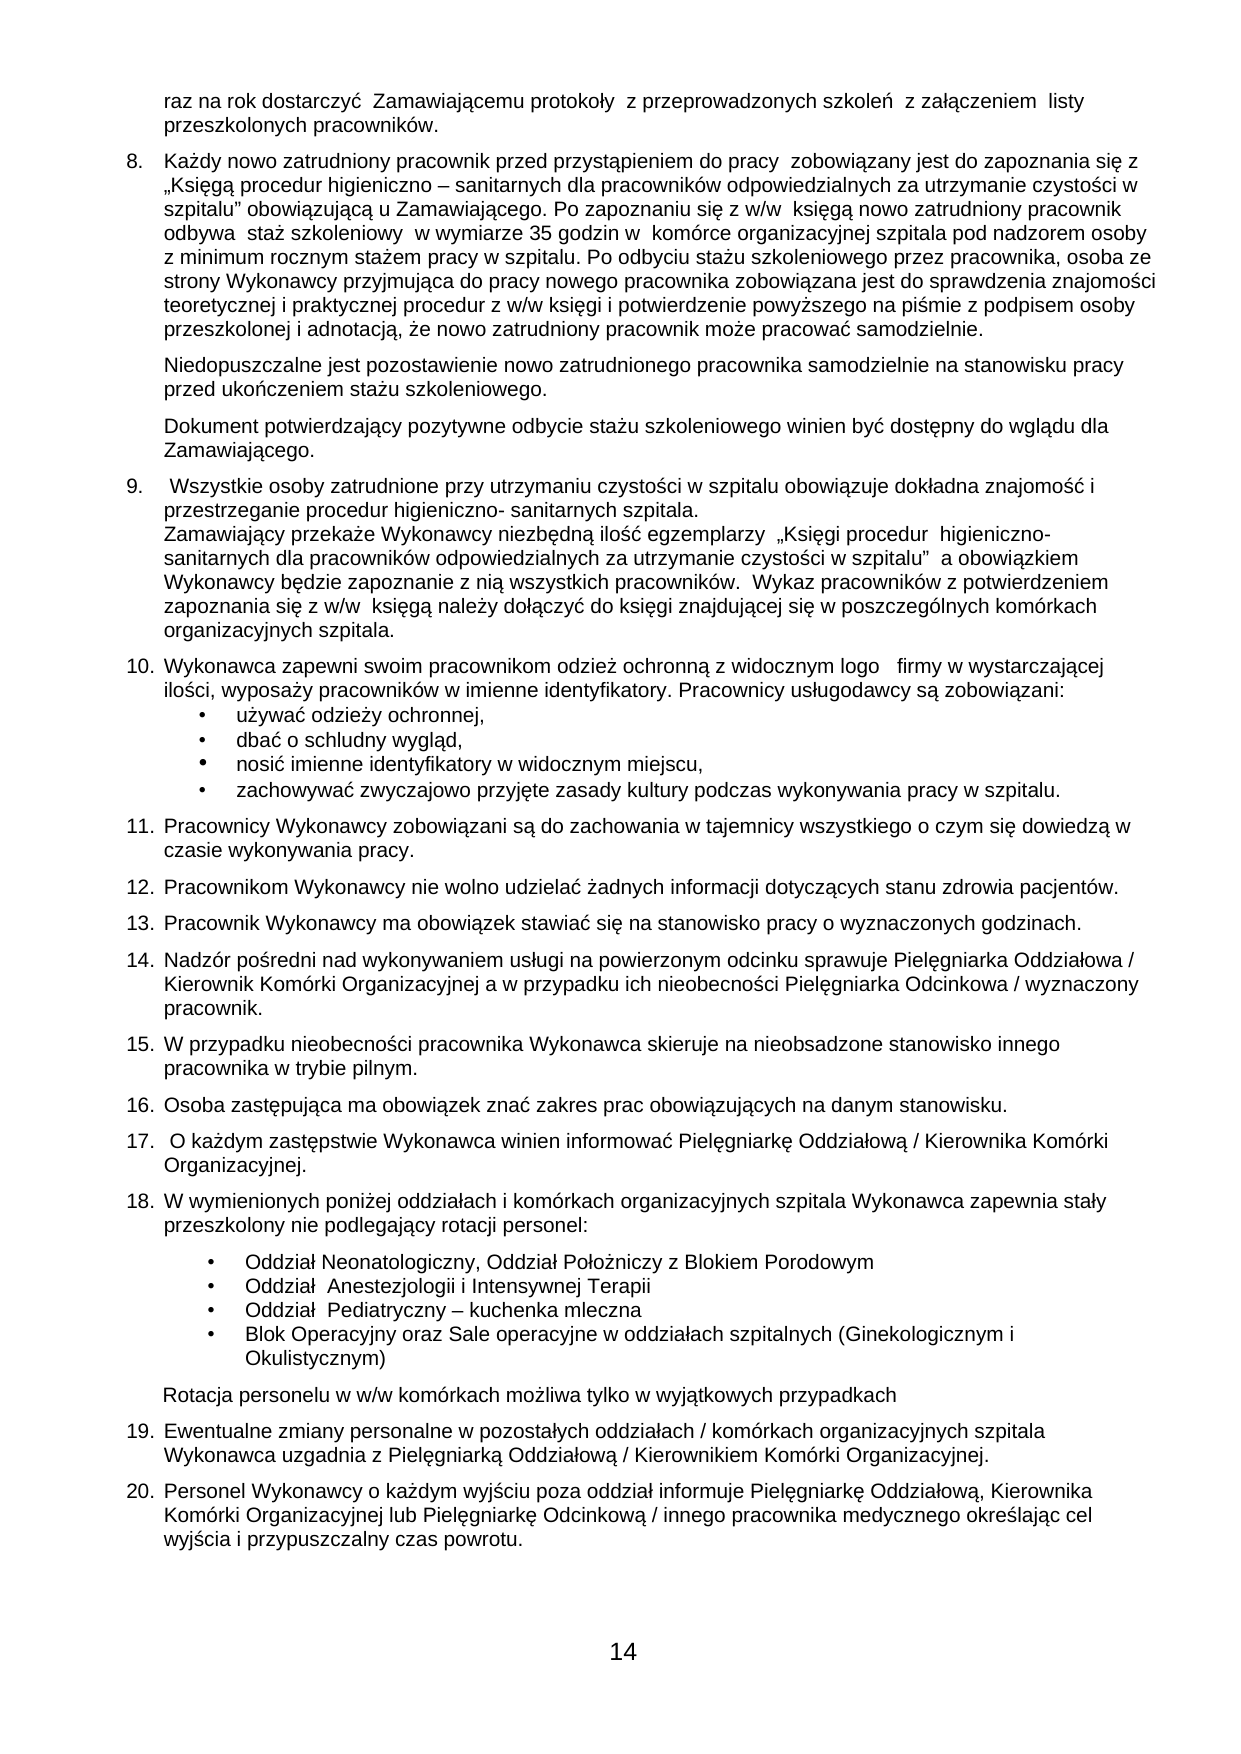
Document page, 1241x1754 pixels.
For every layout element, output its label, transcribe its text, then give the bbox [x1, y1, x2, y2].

list nosić imienne identyfikatory w widocznym miejscu, [198, 752, 1157, 777]
list Personel Wykonawcy o każdym wyjściu poza oddział informuje Pielęgniarkę Oddziałową, Kierownika Komórki Organizacyjnej lub Pielęgniarkę Odcinkową / innego pracownika medycznego określając cel wyjścia i przypuszczalny czas powrotu. [126, 1479, 1157, 1551]
list Pracownicy Wykonawcy zobowiązani są do zachowania w tajemnicy wszystkiego o czym się dowiedzą w czasie wykonywania pracy. [126, 814, 1157, 862]
list Pracownikom Wykonawcy nie wolno udzielać żadnych informacji dotyczących stanu zdrowia pacjentów. [126, 875, 1157, 899]
list Oddział Neonatologiczny, Oddział Położniczy z Blokiem Porodowym [207, 1250, 1157, 1274]
list używać odzieży ochronnej, [198, 703, 1157, 727]
list Oddział Pediatryczny – kuchenka mleczna [207, 1298, 1157, 1322]
list Wykonawca zapewni swoim pracownikom odzież ochronną z widocznym logo firmy w wystarczającej ilości, wyposaży pracowników w imienne identyfikatory. Pracownicy usługodawcy są zobowiązani: [126, 654, 1157, 702]
list Blok Operacyjny oraz Sale operacyjne w oddziałach szpitalnych (Ginekologicznym i Okulistycznym) [207, 1322, 1157, 1370]
list Dokument potwierdzający pozytywne odbycie stażu szkoleniowego winien być dostępny do wglądu dla Zamawiającego. [126, 413, 1157, 461]
list raz na rok dostarczyć Zamawiającemu protokoły z przeprowadzonych szkoleń z załączeniem listy przeszkolonych pracowników. [126, 88, 1157, 136]
list Osoba zastępująca ma obowiązek znać zakres prac obowiązujących na danym stanowisku. [126, 1092, 1157, 1116]
list Rotacja personelu w w/w komórkach możliwa tylko w wyjątkowych przypadkach [125, 1382, 1157, 1406]
list Ewentualne zmiany personalne w pozostałych oddziałach / komórkach organizacyjnych szpitala Wykonawca uzgadnia z Pielęgniarką Oddziałową / Kierownikiem Komórki Organizacyjnej. [126, 1419, 1157, 1467]
list W wymienionych poniżej oddziałach i komórkach organizacyjnych szpitala Wykonawca zapewnia stały przeszkolony nie podlegający rotacji personel: [126, 1189, 1157, 1237]
list Wszystkie osoby zatrudnione przy utrzymaniu czystości w szpitalu obowiązuje dokładna znajomość i przestrzeganie procedur higieniczno- sanitarnych szpitala. Zamawiający przekaże Wykonawcy niezbędną ilość egzemplarzy „Księgi procedur higieniczno- sanitarnych dla pracowników odpowiedzialnych za utrzymanie czystości w szpitalu” a obowiązkiem Wykonawcy będzie zapoznanie z nią wszystkich pracowników. Wykaz pracowników z potwierdzeniem zapoznania się z w/w księgą należy dołączyć do księgi znajdującej się w poszczególnych komórkach organizacyjnych szpitala. [126, 474, 1157, 642]
list Pracownik Wykonawcy ma obowiązek stawiać się na stanowisko pracy o wyznaczonych godzinach. [126, 911, 1157, 935]
list Każdy nowo zatrudniony pracownik przed przystąpieniem do pracy zobowiązany jest do zapoznania się z „Księgą procedur higieniczno – sanitarnych dla pracowników odpowiedzialnych za utrzymanie czystości w szpitalu” obowiązującą u Zamawiającego. Po zapoznaniu się z w/w księgą nowo zatrudniony pracownik odbywa staż szkoleniowy w wymiarze 35 godzin w komórce organizacyjnej szpitala pod nadzorem osoby z minimum rocznym stażem pracy w szpitalu. Po odbyciu stażu szkoleniowego przez pracownika, osoba ze strony Wykonawcy przyjmująca do pracy nowego pracownika zobowiązana jest do sprawdzenia znajomości teoretycznej i praktycznej procedur z w/w księgi i potwierdzenie powyższego na piśmie z podpisem osoby przeszkolonej i adnotacją, że nowo zatrudniony pracownik może pracować samodzielnie. [126, 149, 1157, 341]
list O każdym zastępstwie Wykonawca winien informować Pielęgniarkę Oddziałową / Kierownika Komórki Organizacyjnej. [126, 1129, 1157, 1177]
list Niedopuszczalne jest pozostawienie nowo zatrudnionego pracownika samodzielnie na stanowisku pracy przed ukończeniem stażu szkoleniowego. [126, 353, 1157, 401]
list zachowywać zwyczajowo przyjęte zasady kultury podczas wykonywania pracy w szpitalu. [198, 778, 1157, 802]
list Nadzór pośredni nad wykonywaniem usługi na powierzonym odcinku sprawuje Pielęgniarka Oddziałowa / Kierownik Komórki Organizacyjnej a w przypadku ich nieobecności Pielęgniarka Odcinkowa / wyznaczony pracownik. [126, 948, 1157, 1019]
list Oddział Anestezjologii i Intensywnej Terapii [207, 1274, 1157, 1298]
list dbać o schludny wygląd, [198, 727, 1157, 751]
list W przypadku nieobecności pracownika Wykonawca skieruje na nieobsadzone stanowisko innego pracownika w trybie pilnym. [126, 1032, 1157, 1080]
